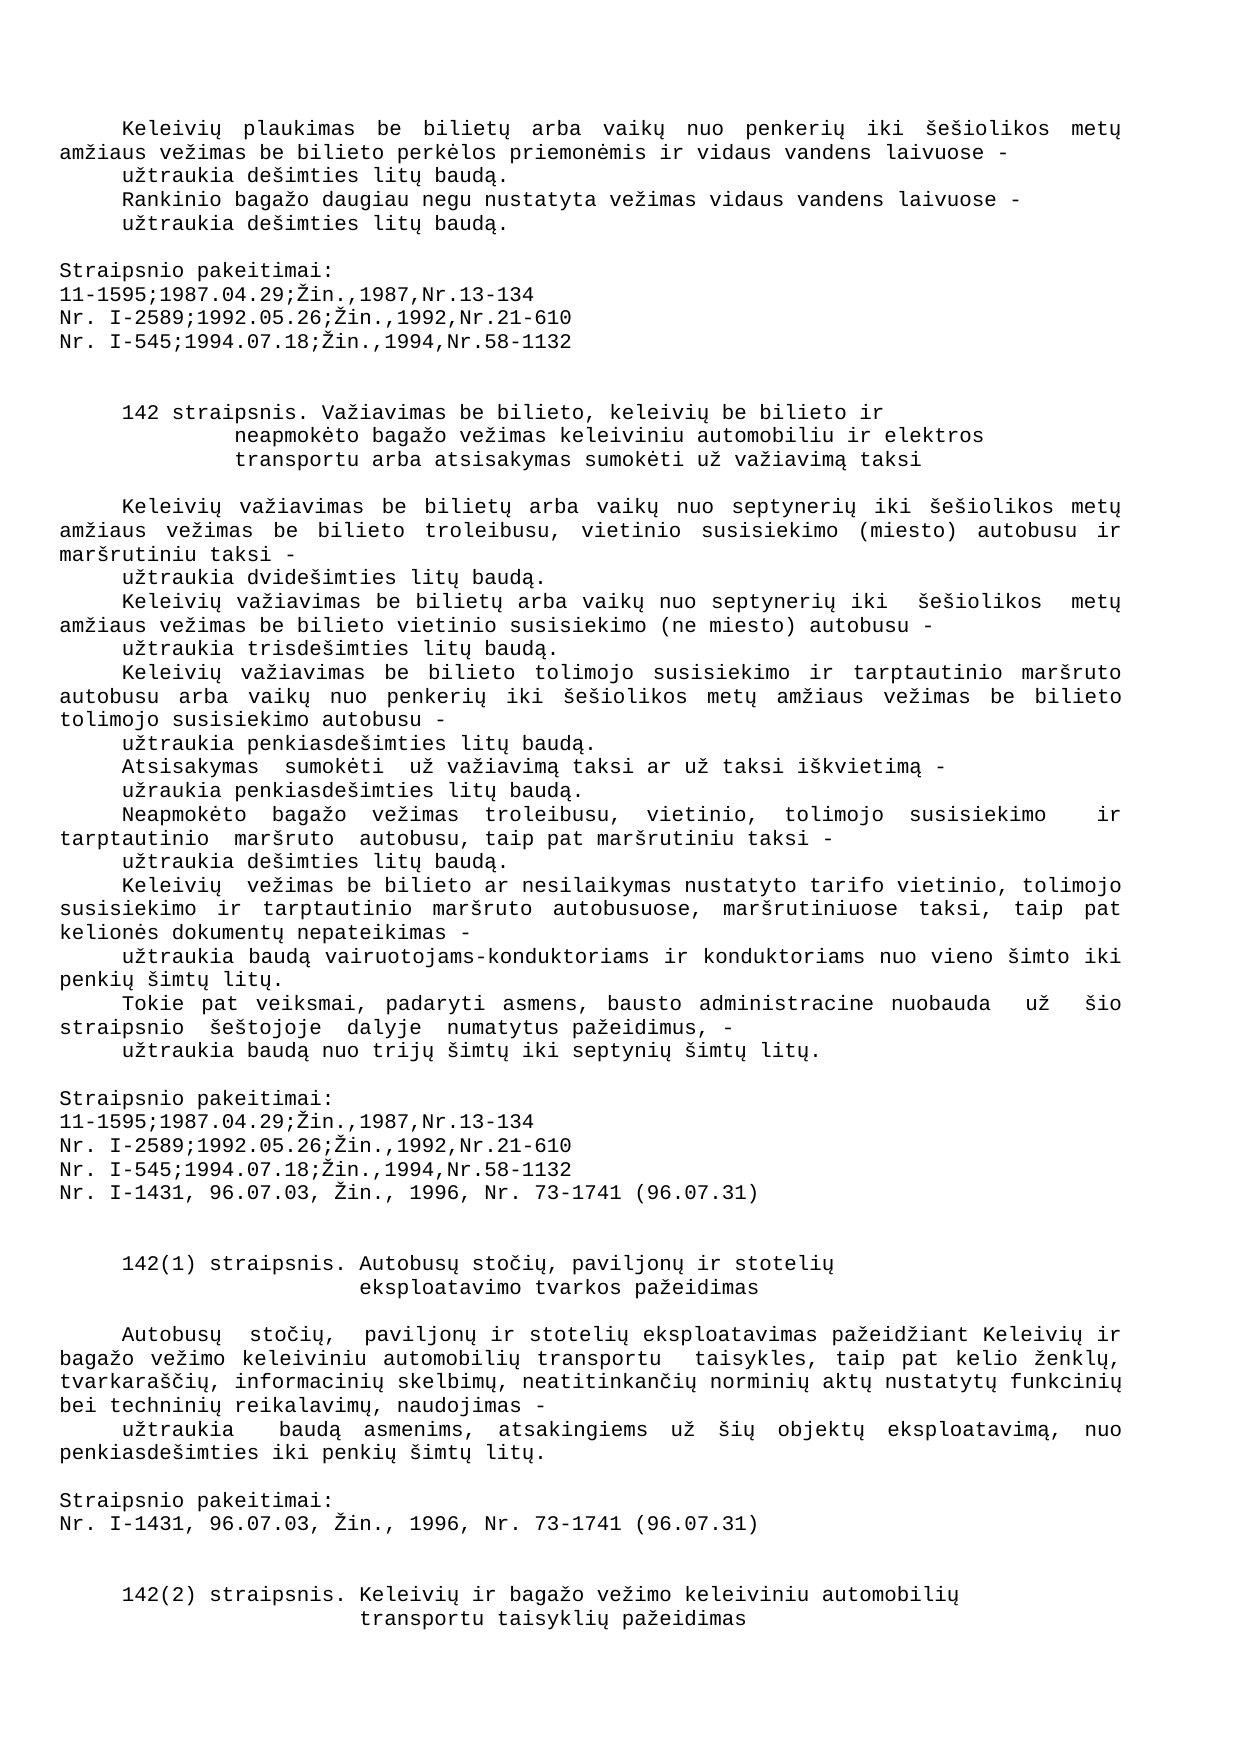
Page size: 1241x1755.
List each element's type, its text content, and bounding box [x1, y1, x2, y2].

text Autobusų stočių, paviljonų ir stotelių eksploatavimas pažeidžiant Keleivių ir bagažo vežimo keleiviniu automobilių transportu taisykles, taip pat kelio ženklų, tvarkaraščių, informacinių skelbimų, neatitinkančių norminių aktų nustatytų funkcinių bei techninių reikalavimų, naudojimas - [59, 1324, 1122, 1419]
text 142 straipsnis. Važiavimas be bilieto, keleivių be bilieto ir [59, 402, 1122, 426]
text Neapmokėto bagažo vežimas troleibusu, vietinio, tolimojo susisiekimo ir tarptautinio maršruto autobusu, taip pat maršrutiniu taksi - [59, 804, 1122, 851]
text Keleivių važiavimas be bilietų arba vaikų nuo septynerių iki šešiolikos metų amžiaus vežimas be bilieto troleibusu, vietinio susisiekimo (miesto) autobusu ir maršrutiniu taksi - [59, 496, 1122, 567]
text užtraukia penkiasdešimties litų baudą. [59, 733, 1122, 757]
text eksploatavimo tvarkos pažeidimas [59, 1277, 1122, 1300]
text Keleivių važiavimas be bilietų arba vaikų nuo septynerių iki šešiolikos metų amžiaus vežimas be bilieto vietinio susisiekimo (ne miesto) autobusu - [59, 591, 1122, 638]
text Straipsnio pakeitimai: [59, 260, 1122, 284]
text Tokie pat veiksmai, padaryti asmens, bausto administracine nuobauda už šio straipsnio šeštojoje dalyje numatytus pažeidimus, - [59, 993, 1122, 1040]
text Keleivių važiavimas be bilieto tolimojo susisiekimo ir tarptautinio maršruto autobusu arba vaikų nuo penkerių iki šešiolikos metų amžiaus vežimas be bilieto tolimojo susisiekimo autobusu - [59, 662, 1122, 733]
text transportu taisyklių pažeidimas [59, 1608, 1122, 1631]
text Nr. I-545;1994.07.18;Žin.,1994,Nr.58-1132 [59, 1158, 1122, 1182]
text 142(1) straipsnis. Autobusų stočių, paviljonų ir stotelių [59, 1253, 1122, 1277]
text Atsisakymas sumokėti už važiavimą taksi ar už taksi iškvietimą - [59, 757, 1122, 780]
text 11-1595;1987.04.29;Žin.,1987,Nr.13-134 [59, 284, 1122, 307]
text Keleivių vežimas be bilieto ar nesilaikymas nustatyto tarifo vietinio, tolimojo susisiekimo ir tarptautinio maršruto autobusuose, maršrutiniuose taksi, taip pat kelionės dokumentų nepateikimas - [59, 875, 1122, 946]
text Straipsnio pakeitimai: [59, 1489, 1122, 1513]
text užtraukia dvidešimties litų baudą. [59, 567, 1122, 591]
text užtraukia baudą nuo trijų šimtų iki septynių šimtų litų. [59, 1040, 1122, 1064]
text užtraukia baudą vairuotojams-konduktoriams ir konduktoriams nuo vieno šimto iki penkių šimtų litų. [59, 946, 1122, 993]
text Nr. I-1431, 96.07.03, Žin., 1996, Nr. 73-1741 (96.07.31) [59, 1513, 1122, 1537]
text Nr. I-2589;1992.05.26;Žin.,1992,Nr.21-610 [59, 307, 1122, 331]
text užtraukia baudą asmenims, atsakingiems už šių objektų eksploatavimą, nuo penkiasdešimties iki penkių šimtų litų. [59, 1419, 1122, 1466]
text Nr. I-1431, 96.07.03, Žin., 1996, Nr. 73-1741 (96.07.31) [59, 1182, 1122, 1206]
text Rankinio bagažo daugiau negu nustatyta vežimas vidaus vandens laivuose - [59, 189, 1122, 213]
text užtraukia trisdešimties litų baudą. [59, 638, 1122, 662]
text 142(2) straipsnis. Keleivių ir bagažo vežimo keleiviniu automobilių [59, 1584, 1122, 1608]
text transportu arba atsisakymas sumokėti už važiavimą taksi [59, 449, 1122, 473]
text Keleivių plaukimas be bilietų arba vaikų nuo penkerių iki šešiolikos metų amžiaus vežimas be bilieto perkėlos priemonėmis ir vidaus vandens laivuose - [59, 118, 1122, 165]
text 11-1595;1987.04.29;Žin.,1987,Nr.13-134 [59, 1111, 1122, 1135]
text užraukia penkiasdešimties litų baudą. [59, 780, 1122, 804]
text Nr. I-2589;1992.05.26;Žin.,1992,Nr.21-610 [59, 1135, 1122, 1158]
text Straipsnio pakeitimai: [59, 1088, 1122, 1111]
text užtraukia dešimties litų baudą. [59, 165, 1122, 189]
text Nr. I-545;1994.07.18;Žin.,1994,Nr.58-1132 [59, 331, 1122, 354]
text užtraukia dešimties litų baudą. [59, 851, 1122, 875]
text neapmokėto bagažo vežimas keleiviniu automobiliu ir elektros [59, 426, 1122, 449]
text užtraukia dešimties litų baudą. [59, 213, 1122, 236]
